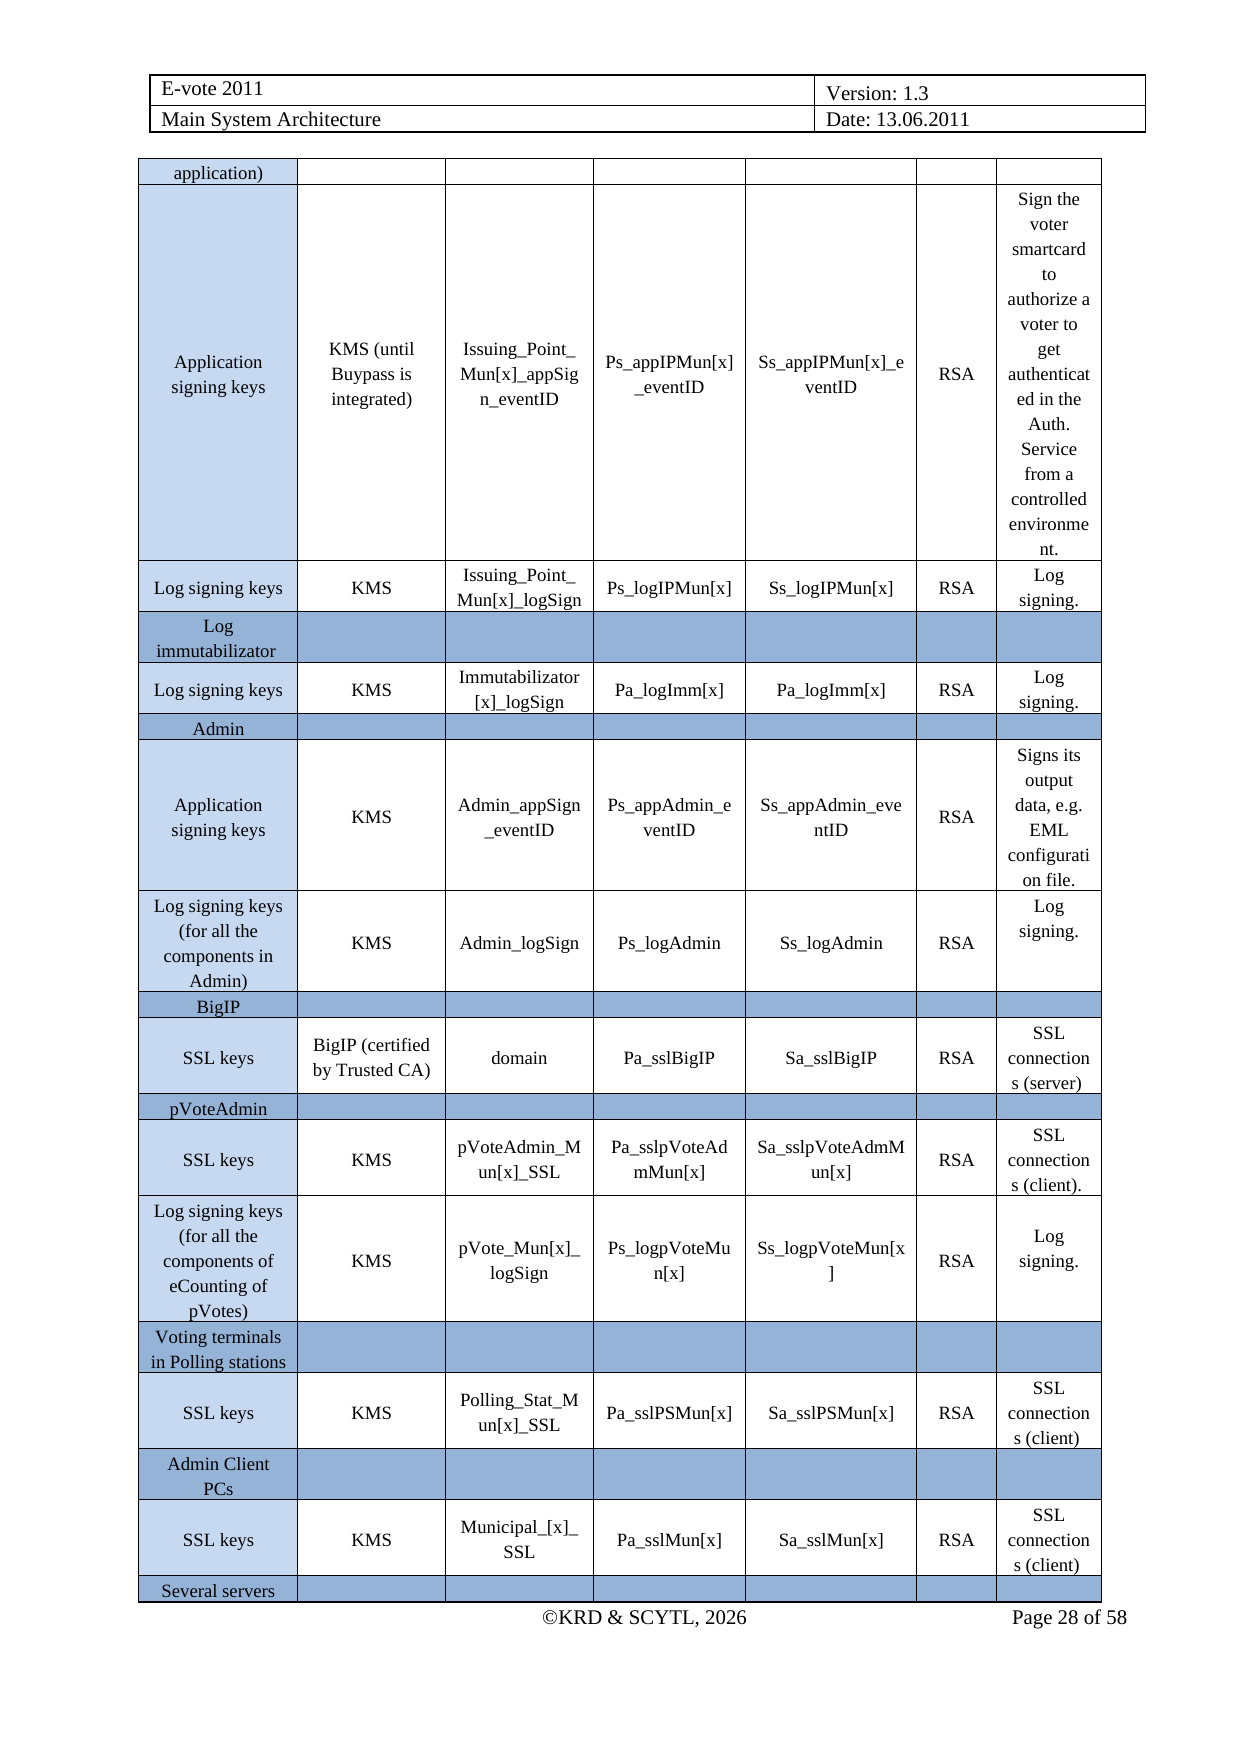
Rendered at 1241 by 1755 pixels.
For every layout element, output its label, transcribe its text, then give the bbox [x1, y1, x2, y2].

table_cell [997, 714, 1101, 739]
table_cell [746, 992, 916, 1017]
table_cell [917, 612, 996, 662]
table_cell Several servers [139, 1576, 297, 1601]
table_cell pVoteAdmin_Mun[x]_SSL [446, 1120, 593, 1195]
table_cell RSA [917, 185, 996, 560]
table_cell [746, 1576, 916, 1601]
table_cell SSL connections (client) [997, 1500, 1101, 1575]
table_cell [917, 159, 996, 184]
table_cell SSL connections (server) [997, 1018, 1101, 1093]
table_cell KMS [298, 561, 445, 611]
table_cell Sa_sslBigIP [746, 1018, 916, 1093]
table_cell [746, 612, 916, 662]
table_cell [298, 1576, 445, 1601]
table_cell [298, 714, 445, 739]
table_cell [917, 1576, 996, 1601]
table_cell [997, 1322, 1101, 1372]
table_cell Sa_sslPSMun[x] [746, 1373, 916, 1448]
table_cell [298, 159, 445, 184]
table_cell [594, 612, 745, 662]
table_cell Ss_appAdmin_eventID [746, 740, 916, 890]
table_cell Sa_sslMun[x] [746, 1500, 916, 1575]
table_cell Pa_logImm[x] [594, 663, 745, 713]
table_cell [746, 1449, 916, 1499]
table_cell [746, 1094, 916, 1119]
table_cell Log signing keys [139, 663, 297, 713]
table_cell Admin_logSign [446, 891, 593, 991]
table_cell BigIP (certified by Trusted CA) [298, 1018, 445, 1093]
table_cell Signs its output data, e.g. EML configuration file. [997, 740, 1101, 890]
table_cell domain [446, 1018, 593, 1093]
table_cell [594, 714, 745, 739]
table_cell RSA [917, 663, 996, 713]
table_cell SSL keys [139, 1120, 297, 1195]
table_cell KMS (until Buypass is integrated) [298, 185, 445, 560]
table_cell Log signing. [997, 561, 1101, 611]
table_cell Log signing. [997, 1196, 1101, 1321]
table_cell [746, 1322, 916, 1372]
table_cell [446, 714, 593, 739]
table_cell [298, 1449, 445, 1499]
table_cell Admin_appSign_eventID [446, 740, 593, 890]
table_cell RSA [917, 740, 996, 890]
table_cell SSL keys [139, 1373, 297, 1448]
table_cell Immutabilizator[x]_logSign [446, 663, 593, 713]
table_cell Log signing. [997, 663, 1101, 713]
table_cell Log signing keys (for all the components in Admin) [139, 891, 297, 991]
table_cell [594, 159, 745, 184]
table_cell [446, 159, 593, 184]
table_cell [997, 1449, 1101, 1499]
table_cell Application signing keys [139, 740, 297, 890]
table_cell SSL keys [139, 1018, 297, 1093]
table_cell [446, 992, 593, 1017]
table_cell Pa_sslBigIP [594, 1018, 745, 1093]
table_cell Issuing_Point_Mun[x]_appSign_eventID [446, 185, 593, 560]
table_cell Ps_logAdmin [594, 891, 745, 991]
table_cell Pa_sslMun[x] [594, 1500, 745, 1575]
table_cell Polling_Stat_Mun[x]_SSL [446, 1373, 593, 1448]
table_cell KMS [298, 740, 445, 890]
table_cell Sa_sslpVoteAdmMun[x] [746, 1120, 916, 1195]
table_cell Log immutabilizator [139, 612, 297, 662]
table_cell [917, 714, 996, 739]
table_cell SSL keys [139, 1500, 297, 1575]
table_cell [917, 1094, 996, 1119]
table_cell [594, 1322, 745, 1372]
table_cell Pa_logImm[x] [746, 663, 916, 713]
table_cell Ps_logpVoteMun[x] [594, 1196, 745, 1321]
table_cell RSA [917, 1500, 996, 1575]
table_cell [997, 612, 1101, 662]
table_cell Pa_sslpVoteAdmMun[x] [594, 1120, 745, 1195]
table_cell RSA [917, 561, 996, 611]
table_cell Municipal_[x]_SSL [446, 1500, 593, 1575]
table_cell pVoteAdmin [139, 1094, 297, 1119]
table_cell [594, 992, 745, 1017]
table_cell [298, 612, 445, 662]
table_cell [446, 1576, 593, 1601]
table_cell [446, 612, 593, 662]
table_cell [917, 992, 996, 1017]
table_cell Log signing keys (for all the components of eCounting of pVotes) [139, 1196, 297, 1321]
table_cell pVote_Mun[x]_logSign [446, 1196, 593, 1321]
table_cell Application signing keys [139, 185, 297, 560]
table_cell Ss_logIPMun[x] [746, 561, 916, 611]
table_cell [446, 1449, 593, 1499]
table_cell Ss_appIPMun[x]_eventID [746, 185, 916, 560]
table_cell RSA [917, 1018, 996, 1093]
table_cell Ps_logIPMun[x] [594, 561, 745, 611]
table_cell KMS [298, 1373, 445, 1448]
table_cell Sign the voter smartcard to authorize a voter to get authenticated in the Auth. Service from a controlled environment. [997, 185, 1101, 560]
table_cell [594, 1094, 745, 1119]
table_cell [594, 1576, 745, 1601]
table_cell [917, 1322, 996, 1372]
table_cell BigIP [139, 992, 297, 1017]
table_cell Log signing keys [139, 561, 297, 611]
table_cell KMS [298, 1120, 445, 1195]
table_cell KMS [298, 663, 445, 713]
table_cell Ps_appAdmin_eventID [594, 740, 745, 890]
table_cell [997, 1094, 1101, 1119]
table_cell KMS [298, 1500, 445, 1575]
table_cell Ss_logAdmin [746, 891, 916, 991]
table_cell [917, 1449, 996, 1499]
table_cell RSA [917, 891, 996, 991]
table_cell [446, 1094, 593, 1119]
table_cell RSA [917, 1120, 996, 1195]
table_cell [997, 159, 1101, 184]
table_cell [997, 992, 1101, 1017]
table_cell Voting terminals in Polling stations [139, 1322, 297, 1372]
table_cell Ps_appIPMun[x]_eventID [594, 185, 745, 560]
table_cell [997, 1576, 1101, 1601]
table_cell Issuing_Point_Mun[x]_logSign [446, 561, 593, 611]
table_cell [746, 159, 916, 184]
table_cell Admin [139, 714, 297, 739]
table_cell [298, 1322, 445, 1372]
table_cell [746, 714, 916, 739]
table_cell RSA [917, 1196, 996, 1321]
table_cell [446, 1322, 593, 1372]
table_cell application) [139, 159, 297, 184]
table_cell [298, 1094, 445, 1119]
table_cell Log signing. [997, 891, 1101, 991]
table_cell Pa_sslPSMun[x] [594, 1373, 745, 1448]
table_cell SSL connections (client). [997, 1120, 1101, 1195]
table_cell KMS [298, 1196, 445, 1321]
table_cell SSL connections (client) [997, 1373, 1101, 1448]
table_cell [594, 1449, 745, 1499]
table_cell Ss_logpVoteMun[x] [746, 1196, 916, 1321]
table_cell KMS [298, 891, 445, 991]
table_cell Admin Client PCs [139, 1449, 297, 1499]
table_cell [298, 992, 445, 1017]
table_cell RSA [917, 1373, 996, 1448]
